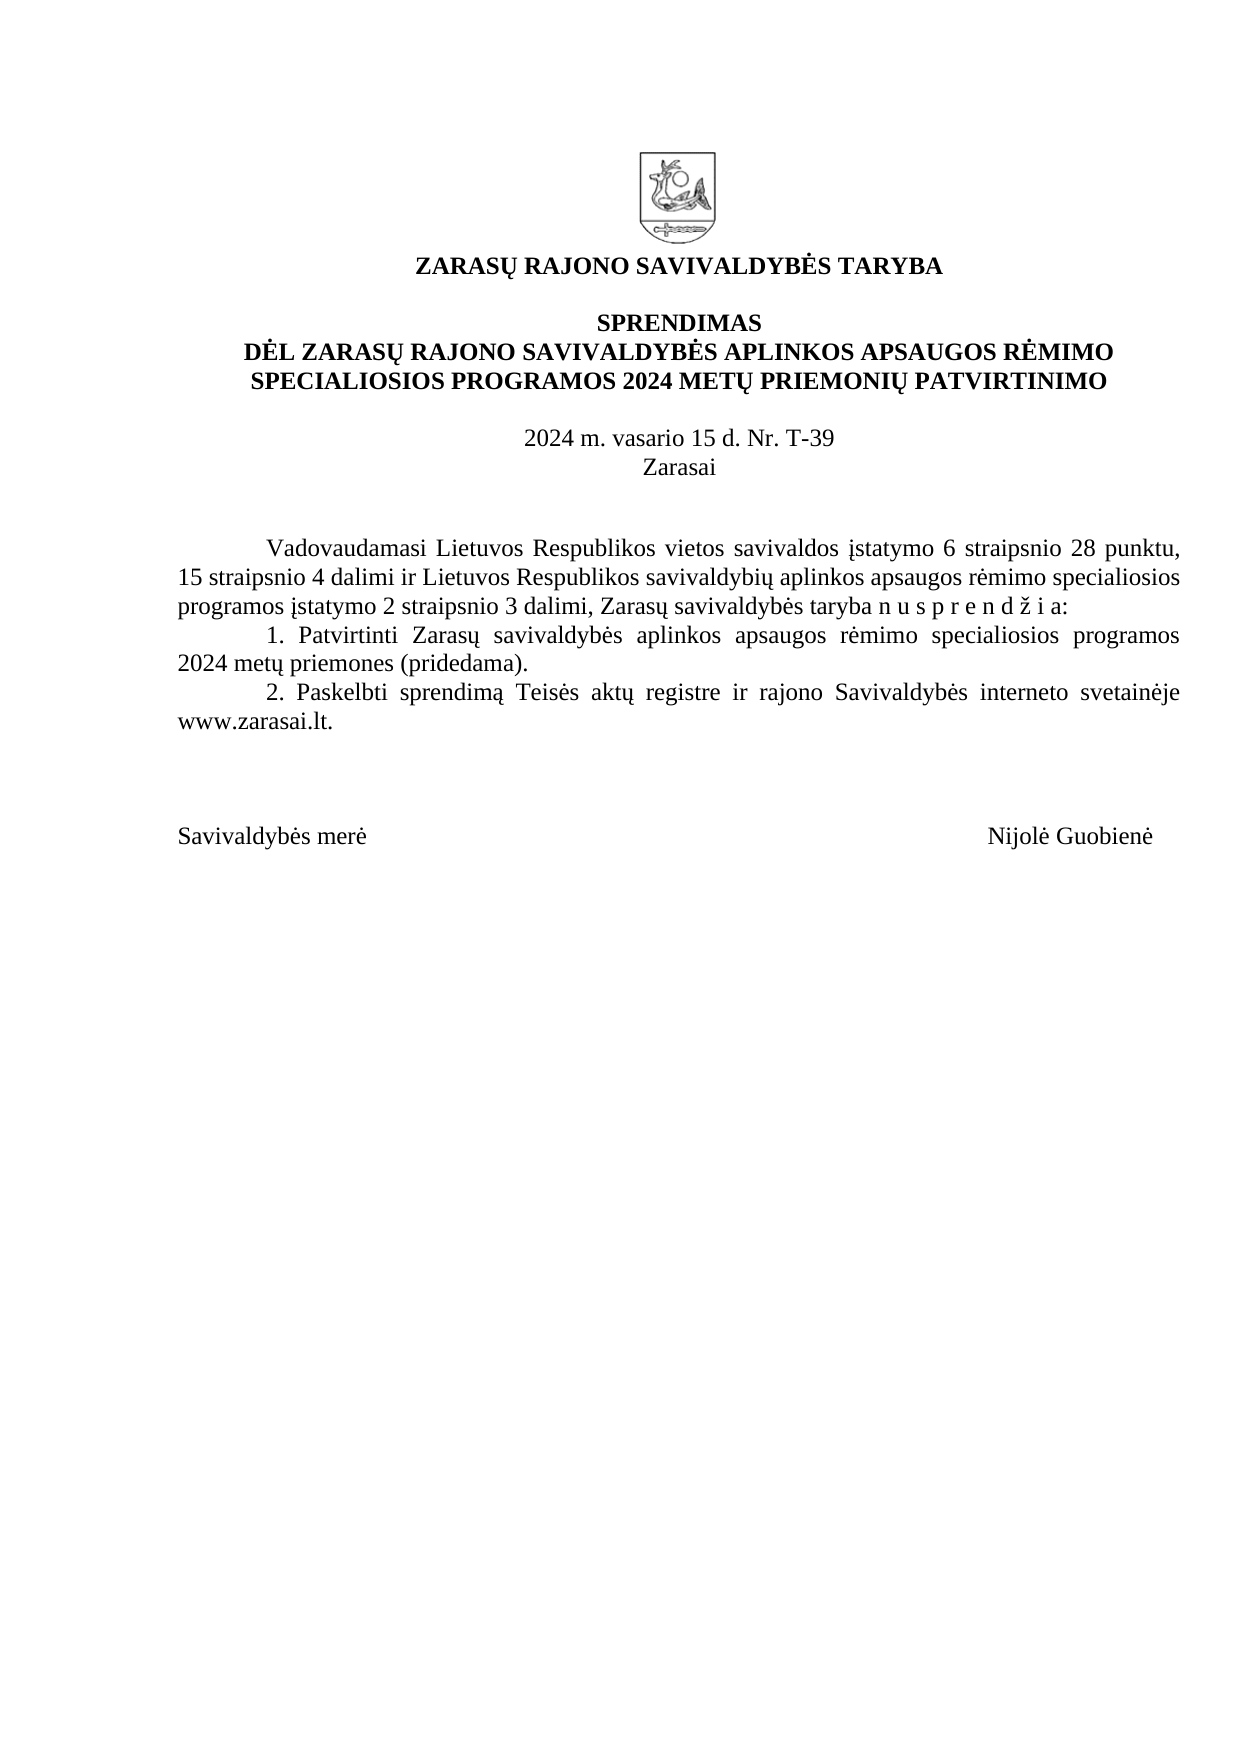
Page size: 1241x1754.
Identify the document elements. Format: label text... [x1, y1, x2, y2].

text Zarasai [177, 452, 1181, 481]
text 2024 m. vasario 15 d. Nr. T-39 [177, 423, 1181, 452]
text DĖL zarasų RAJONO savivaldybės aplinkos apsaugos rėmimo specialiosios programos 2024 mETŲ PRIEMONIŲ patvirtinimo [177, 337, 1181, 394]
text Zarasų rajono savivaldybės taryba [177, 251, 1181, 279]
text 1. Patvirtinti Zarasų savivaldybės aplinkos apsaugos rėmimo specialiosios programos 2024 metų priemones (pridedama). [177, 620, 1181, 677]
text 2. Paskelbti sprendimą Teisės aktų registre ir rajono Savivaldybės interneto svetainėje www.zarasai.lt. [177, 677, 1181, 735]
text SPRENDIMAS [177, 308, 1181, 337]
text Vadovaudamasi Lietuvos Respublikos vietos savivaldos įstatymo 6 straipsnio 28 punktu, 15 straipsnio 4 dalimi ir Lietuvos Respublikos savivaldybių aplinkos apsaugos rėmimo specialiosios programos įstatymo 2 straipsnio 3 dalimi, Zarasų savivaldybės taryba n u s p r e n d ž i a: [177, 533, 1181, 620]
text Savivaldybės merė Nijolė Guobienė [177, 821, 1181, 850]
